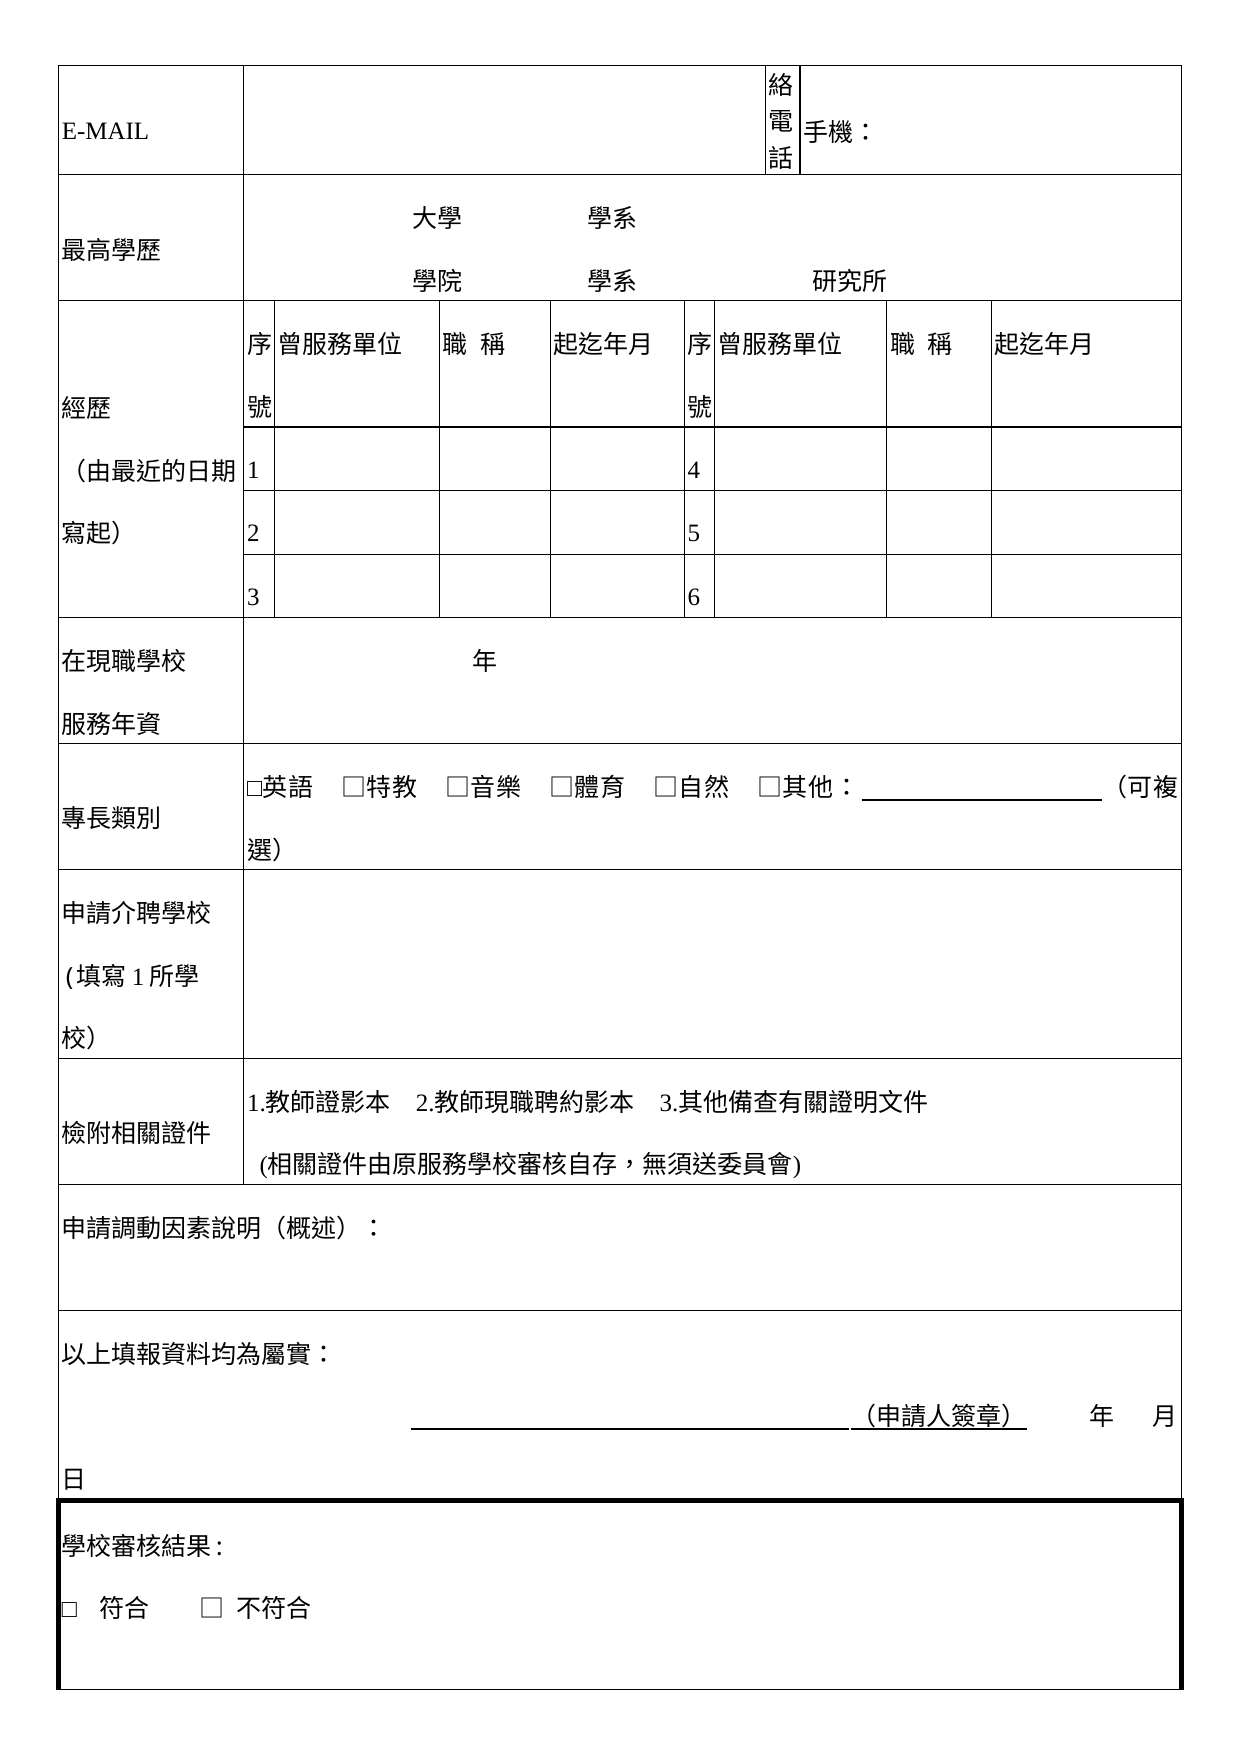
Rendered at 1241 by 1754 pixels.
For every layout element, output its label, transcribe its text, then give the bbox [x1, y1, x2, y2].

table_cell [715, 491, 886, 553]
table_cell [275, 428, 439, 490]
table_cell [551, 491, 684, 553]
table_cell [440, 555, 550, 617]
table_cell 年 [244, 618, 1181, 743]
table_cell 職 稱 [887, 301, 991, 426]
table_cell [992, 555, 1181, 617]
table_cell [440, 491, 550, 553]
table_cell 起迄年月 [992, 301, 1181, 426]
table_cell [440, 428, 550, 490]
table_cell [275, 491, 439, 553]
table_cell 申請介聘學校 (填寫1所學校） [59, 870, 243, 1058]
table_cell 5 [685, 491, 714, 553]
table_cell 曾服務單位 [275, 301, 439, 426]
table_cell [244, 870, 1181, 1058]
table_cell 申請調動因素說明（概述）： [59, 1185, 1181, 1310]
table_cell [887, 428, 991, 490]
table_cell [551, 555, 684, 617]
table_cell 6 [685, 555, 714, 617]
table_cell 曾服務單位 [715, 301, 886, 426]
table_cell [992, 491, 1181, 553]
table_cell 4 [685, 428, 714, 490]
table_cell 以上填報資料均為屬實： （申請人簽章） 年 月 日 [59, 1311, 1181, 1498]
table_cell 專長類別 [59, 744, 243, 869]
table_cell 起迄年月 [551, 301, 684, 426]
table_cell [992, 428, 1181, 490]
table_cell 最高學歷 [59, 175, 243, 300]
table_cell 1 [244, 428, 274, 490]
table_cell [275, 555, 439, 617]
table_cell 1.教師證影本 2.教師現職聘約影本 3.其他備查有關證明文件 (相關證件由原服務學校審核自存，無須送委員會) [244, 1059, 1181, 1184]
table_cell [887, 491, 991, 553]
table_cell [715, 555, 886, 617]
table_cell 在現職學校 服務年資 [59, 618, 243, 743]
table_cell 絡 電 話 [766, 66, 799, 174]
table_cell 3 [244, 555, 274, 617]
table_cell 經歷 （由最近的日期寫起） [59, 301, 243, 617]
table_cell [551, 428, 684, 490]
table_cell 大學 學系 學院 學系 研究所 [244, 175, 1181, 300]
table_cell 2 [244, 491, 274, 553]
table_cell [244, 66, 765, 174]
table_cell 職 稱 [440, 301, 550, 426]
table_cell 序號 [244, 301, 274, 426]
table_cell 學校審核結果: 符合 □ 不符合 教育部所屬國立大學附設實驗小學教師申請介聘他校服務作業規定第五點規定，且無第十點十年內不得再申請介聘規定。 [61, 1503, 1179, 1688]
table_cell 序號 [685, 301, 714, 426]
table_cell [887, 555, 991, 617]
table_cell 手機： [801, 66, 1181, 174]
table_cell [715, 428, 886, 490]
table_cell 檢附相關證件 [59, 1059, 243, 1184]
table_cell □英語 □特教 □音樂 □體育 □自然 □其他： （可複選） [244, 744, 1181, 869]
table_cell E-MAIL [59, 66, 243, 174]
